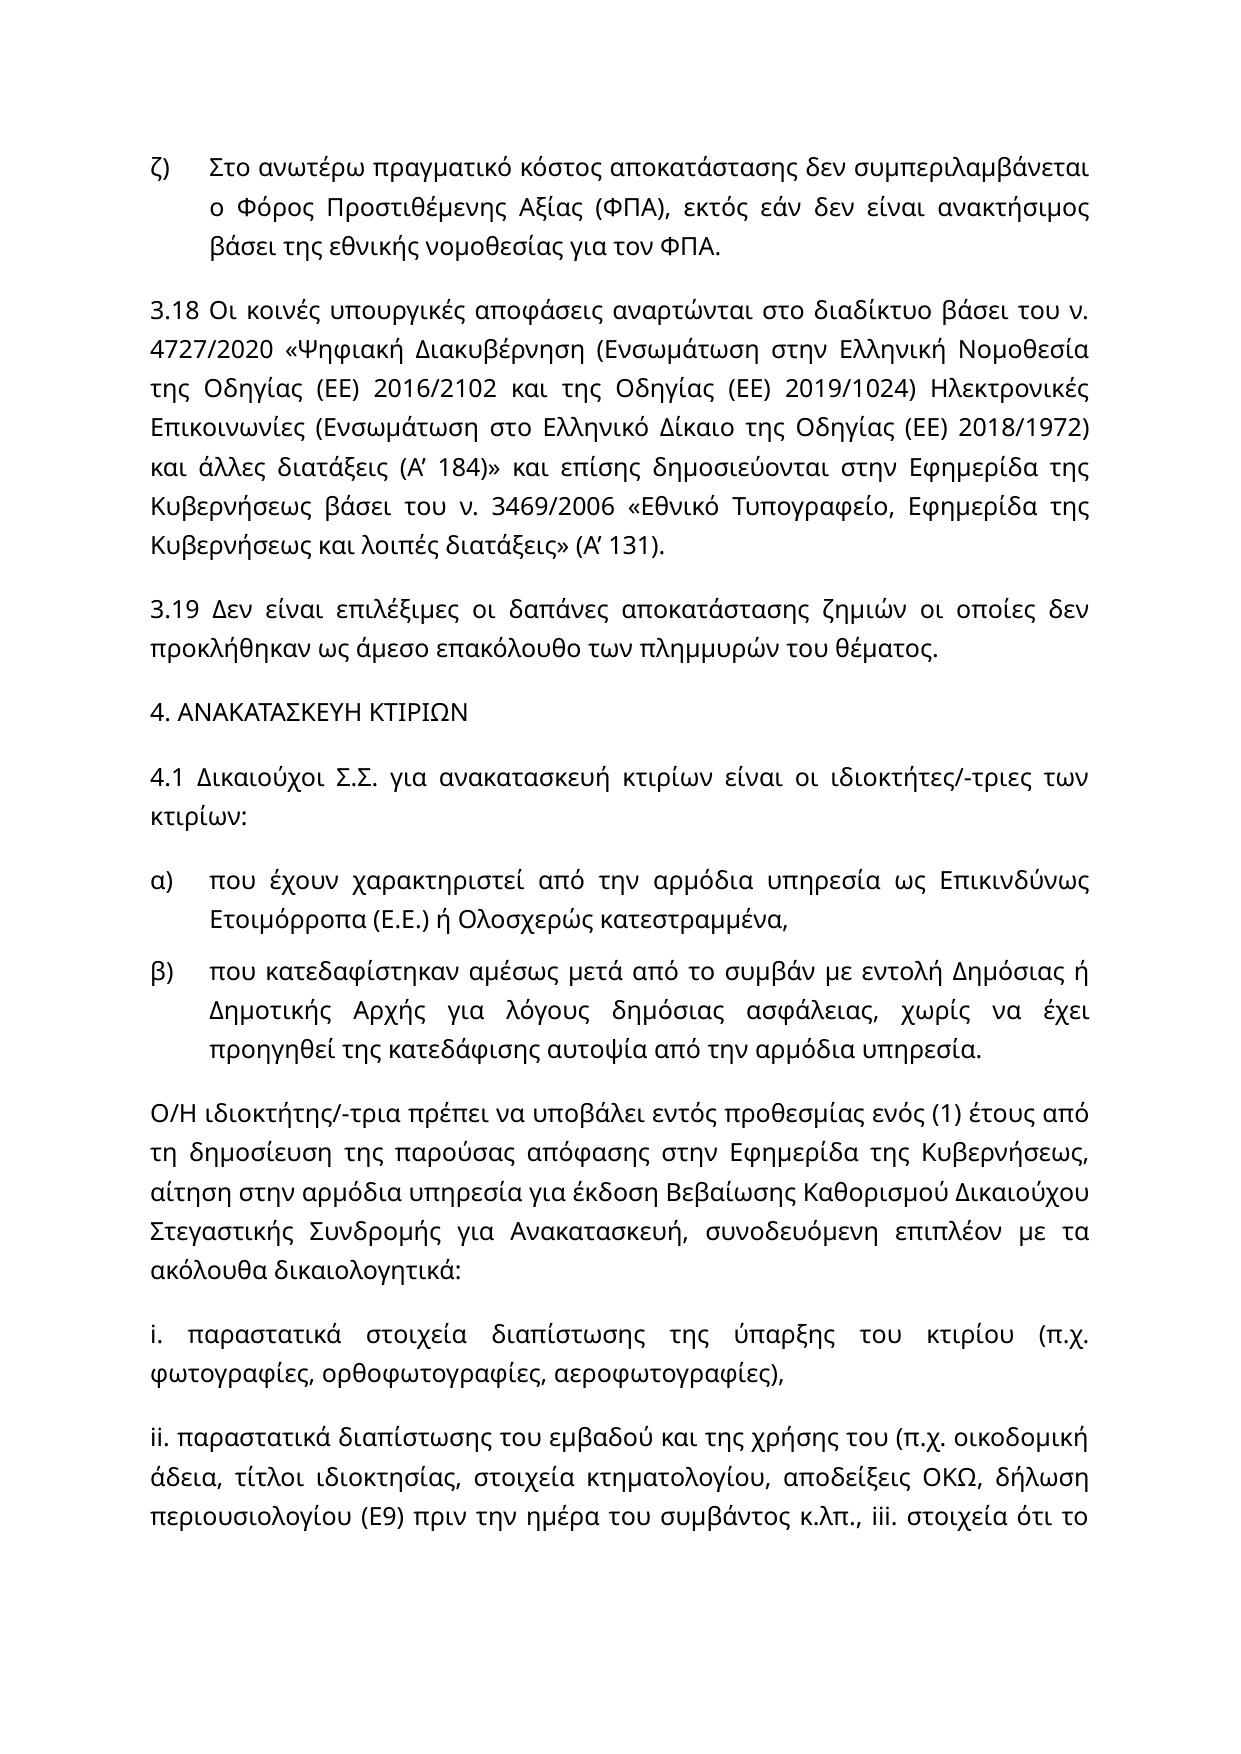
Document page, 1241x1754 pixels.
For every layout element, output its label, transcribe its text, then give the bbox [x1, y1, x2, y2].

text 4.1 Δικαιούχοι Σ.Σ. για ανακατασκευή κτιρίων είναι οι ιδιοκτήτες/-τριες των κτιρίων: [150, 759, 1090, 832]
text i. παραστατικά στοιχεία διαπίστωσης της ύπαρξης του κτιρίου (π.χ. φωτογραφίες, ορθοφωτογραφίες, αεροφωτογραφίες), [150, 1317, 1090, 1390]
text O/Η ιδιοκτήτης/-τρια πρέπει να υποβάλει εντός προθεσμίας ενός (1) έτους από τη δημοσίευση της παρούσας απόφασης στην Εφημερίδα της Κυβερνήσεως, αίτηση στην αρμόδια υπηρεσία για έκδοση Βεβαίωσης Καθορισμού Δικαιούχου Στεγαστικής Συνδρομής για Ανακατασκευή, συνοδευόμενη επιπλέον με τα ακόλουθα δικαιολογητικά: [150, 1096, 1090, 1287]
text 4. ΑΝΑΚΑΤΑΣΚΕΥΗ ΚΤΙΡΙΩΝ [150, 695, 1090, 729]
list β) που κατεδαφίστηκαν αμέσως μετά από το συμβάν με εντολή Δημόσιας ή Δημοτικής Αρχής για λόγους δημόσιας ασφάλειας, χωρίς να έχει προηγηθεί της κατεδάφισης αυτοψία από την αρμόδια υπηρεσία. [150, 953, 1090, 1066]
text 3.18 Οι κοινές υπουργικές αποφάσεις αναρτώνται στο διαδίκτυο βάσει του ν. 4727/2020 «Ψηφιακή Διακυβέρνηση (Ενσωμάτωση στην Ελληνική Νομοθεσία της Οδηγίας (ΕΕ) 2016/2102 και της Οδηγίας (ΕΕ) 2019/1024) Ηλεκτρονικές Επικοινωνίες (Ενσωμάτωση στο Ελληνικό Δίκαιο της Οδηγίας (ΕΕ) 2018/1972) και άλλες διατάξεις (Α’ 184)» και επίσης δημοσιεύονται στην Εφημερίδα της Κυβερνήσεως βάσει του ν. 3469/2006 «Εθνικό Τυπογραφείο, Εφημερίδα της Κυβερνήσεως και λοιπές διατάξεις» (Α’ 131). [150, 292, 1090, 562]
text 3.19 Δεν είναι επιλέξιμες οι δαπάνες αποκατάστασης ζημιών οι οποίες δεν προκλήθηκαν ως άμεσο επακόλουθο των πλημμυρών του θέματος. [150, 592, 1090, 665]
text ii. παραστατικά διαπίστωσης του εμβαδού και της χρήσης του (π.χ. οικοδομική άδεια, τίτλοι ιδιοκτησίας, στοιχεία κτηματολογίου, αποδείξεις ΟΚΩ, δήλωση περιουσιολογίου (Ε9) πριν την ημέρα του συμβάντος κ.λπ., iii. στοιχεία ότι το [150, 1420, 1090, 1532]
list α) που έχουν χαρακτηριστεί από την αρμόδια υπηρεσία ως Επικινδύνως Ετοιμόρροπα (Ε.Ε.) ή Ολοσχερώς κατεστραμμένα, [150, 862, 1090, 936]
list ζ) Στο ανωτέρω πραγματικό κόστος αποκατάστασης δεν συμπεριλαμβάνεται ο Φόρος Προστιθέμενης Αξίας (ΦΠΑ), εκτός εάν δεν είναι ανακτήσιμος βάσει της εθνικής νομοθεσίας για τον ΦΠΑ. [150, 150, 1090, 262]
